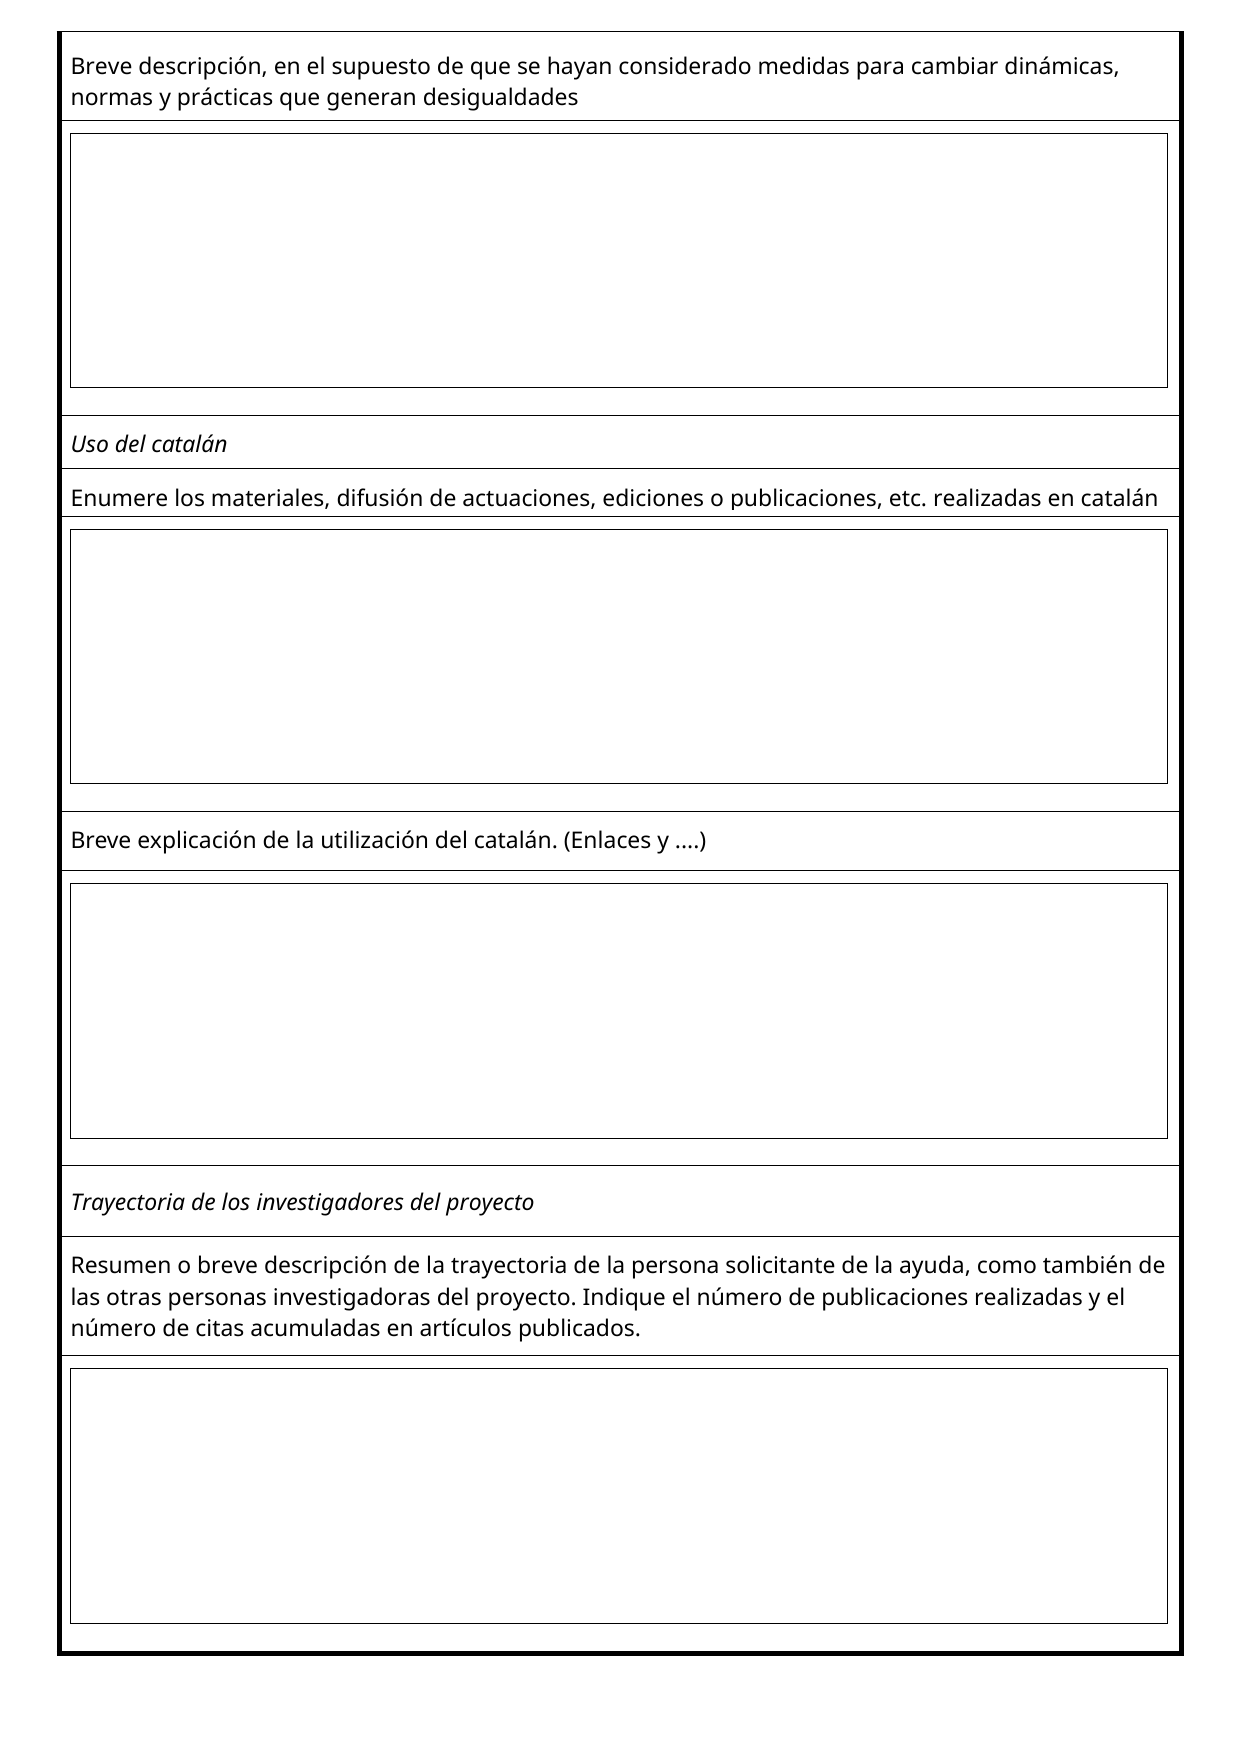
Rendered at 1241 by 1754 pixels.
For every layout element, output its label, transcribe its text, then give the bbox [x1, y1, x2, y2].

table_cell [62, 517, 1179, 811]
table_cell Breve explicación de la utilización del catalán. (Enlaces y ....) [62, 812, 1179, 870]
table_cell Breve descripción, en el supuesto de que se hayan considerado medidas para cambiar dinámicas, normas y prácticas que generan desigualdades [62, 32, 1179, 120]
table_cell Trayectoria de los investigadores del proyecto [62, 1166, 1179, 1236]
table_cell Enumere los materiales, difusión de actuaciones, ediciones o publicaciones, etc. realizadas en catalán [62, 469, 1179, 516]
table_cell Resumen o breve descripción de la trayectoria de la persona solicitante de la ayuda, como también de las otras personas investigadoras del proyecto. Indique el número de publicaciones realizadas y el número de citas acumuladas en artículos publicados. [62, 1237, 1179, 1355]
table_cell [62, 871, 1179, 1165]
table_cell [62, 1356, 1179, 1651]
table_cell Uso del catalán [62, 416, 1179, 468]
table_cell [62, 121, 1179, 415]
